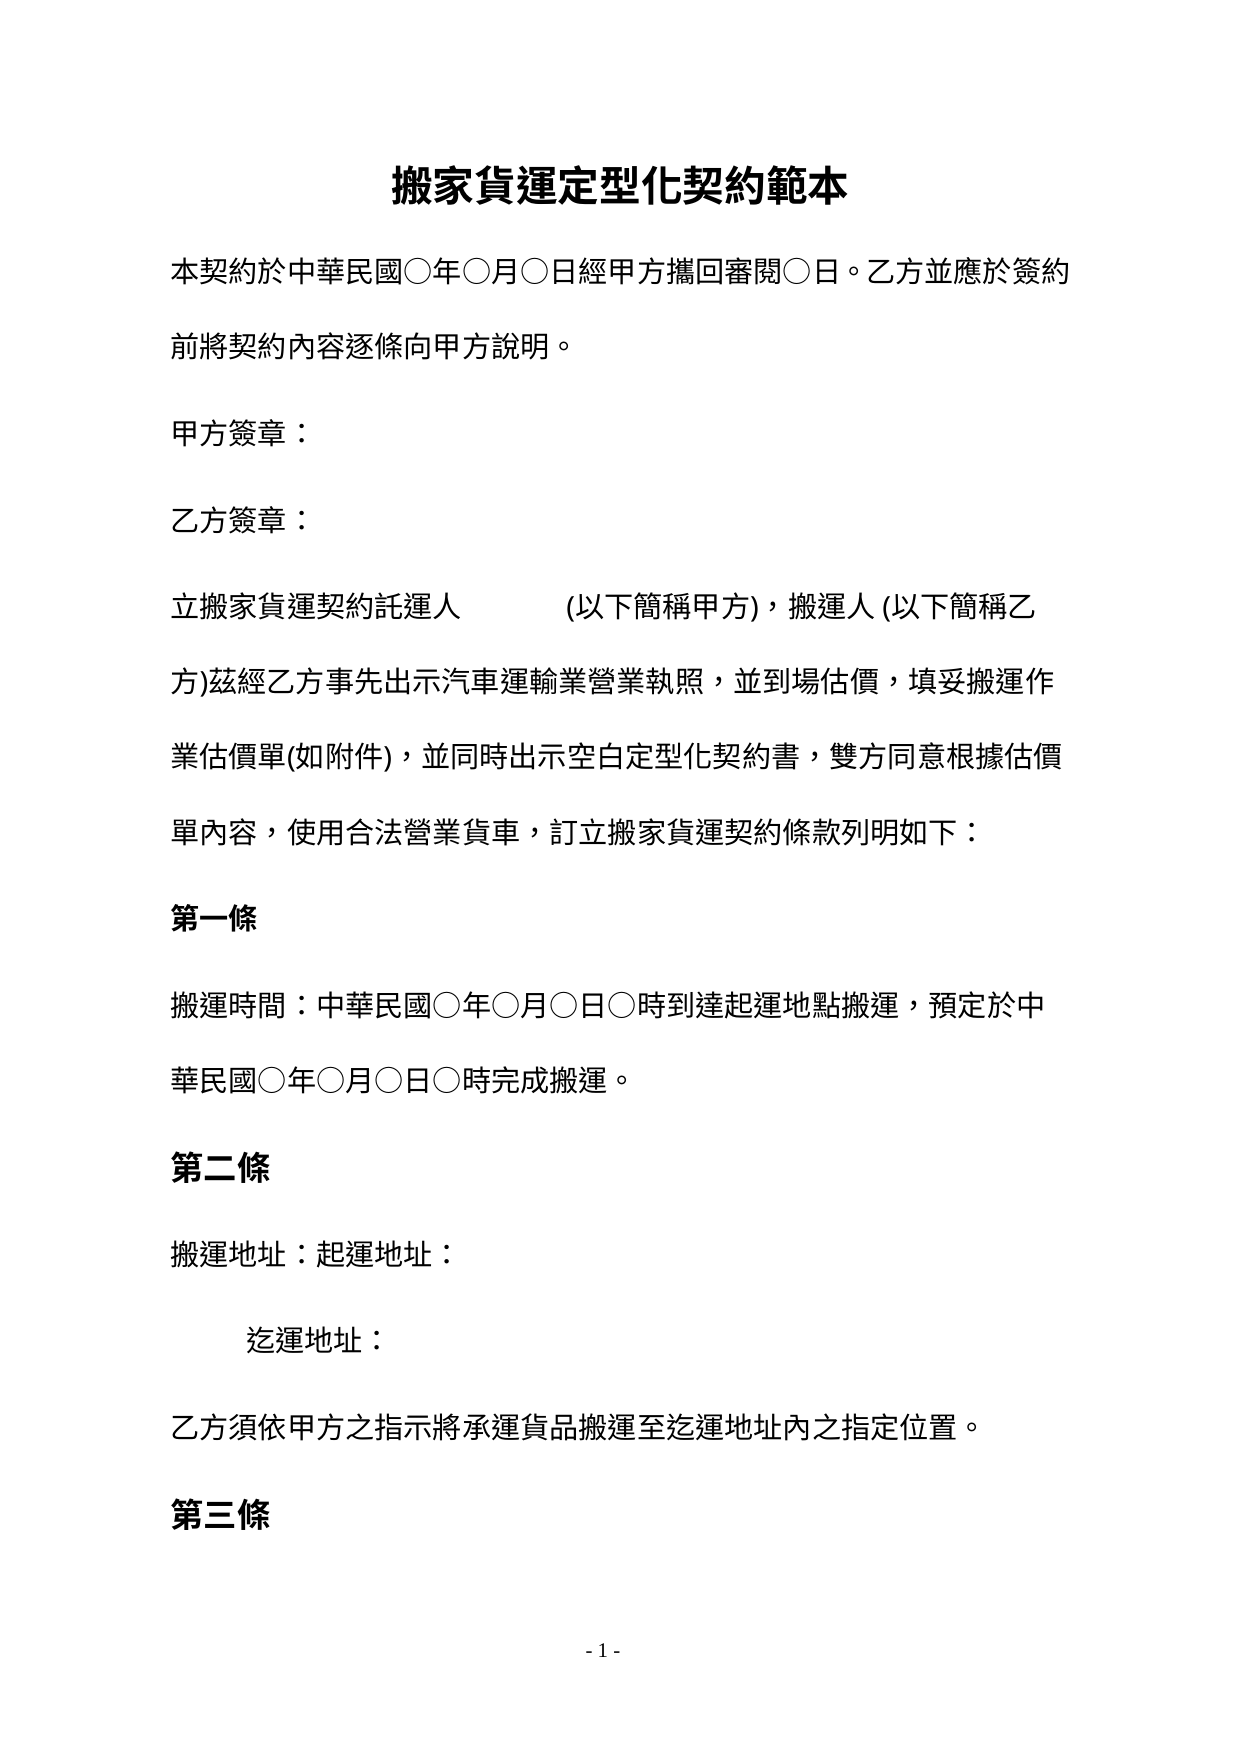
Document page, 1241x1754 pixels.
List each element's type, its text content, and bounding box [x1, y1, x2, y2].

text 甲方簽章： [170, 394, 1070, 469]
text 本契約於中華民國○年○月○日經甲方攜回審閱○日。乙方並應於簽約前將契約內容逐條向甲方說明。 [170, 232, 1070, 382]
text 第二條 [170, 1128, 1070, 1203]
text 第三條 [170, 1475, 1070, 1550]
text 搬運時間：中華民國○年○月○日○時到達起運地點搬運，預定於中華民國○年○月○日○時完成搬運。 [170, 966, 1070, 1116]
text 迄運地址： [170, 1302, 1070, 1377]
text 立搬家貨運契約託運人 (以下簡稱甲方)，搬運人 (以下簡稱乙方)茲經乙方事先出示汽車運輸業營業執照，並到場估價，填妥搬運作業估價單(如附件)，並同時出示空白定型化契約書，雙方同意根據估價單內容，使用合法營業貨車，訂立搬家貨運契約條款列明如下： [170, 568, 1070, 868]
text 搬運地址：起運地址： [170, 1215, 1070, 1290]
text 乙方簽章： [170, 481, 1070, 556]
text 搬家貨運定型化契約範本 [170, 146, 1070, 221]
text 乙方須依甲方之指示將承運貨品搬運至迄運地址內之指定位置。 [170, 1388, 1070, 1463]
text 第一條 [170, 879, 1070, 954]
